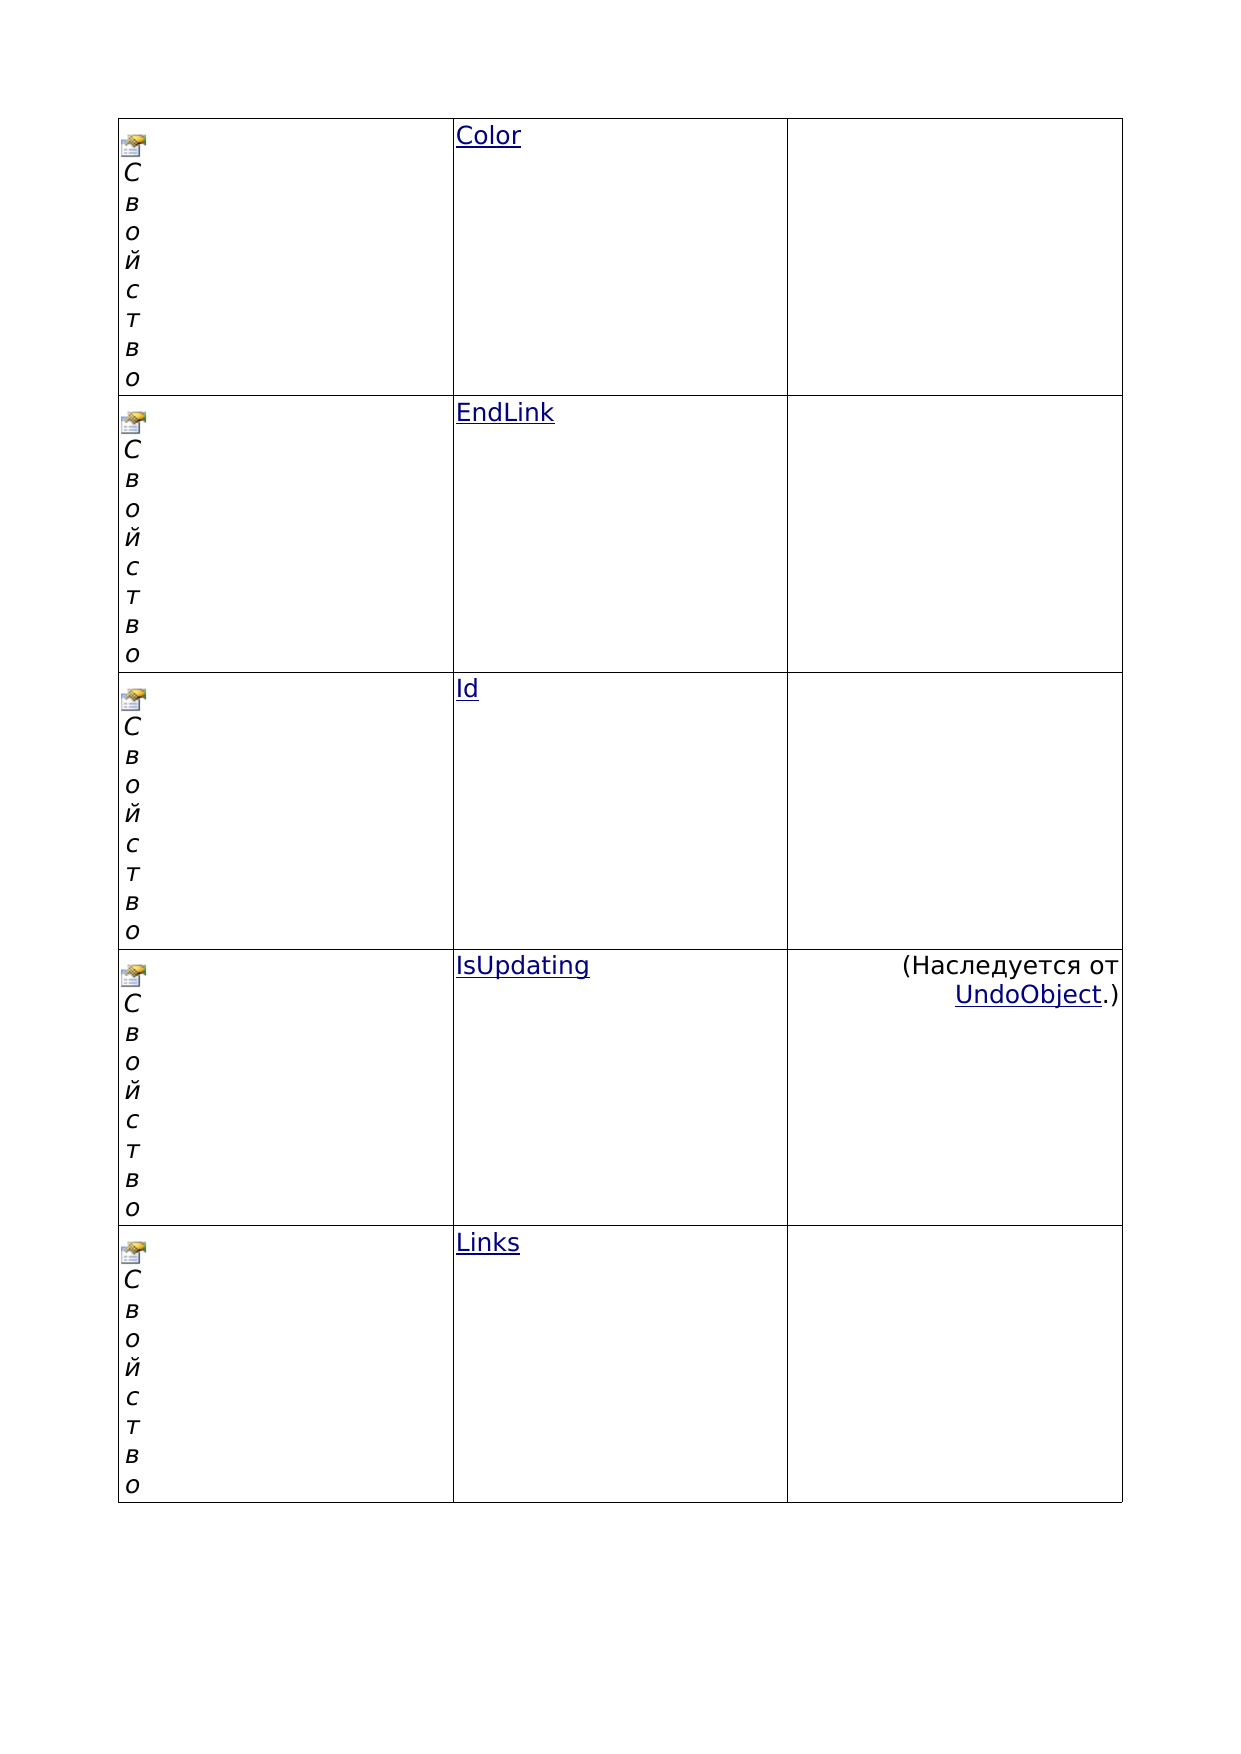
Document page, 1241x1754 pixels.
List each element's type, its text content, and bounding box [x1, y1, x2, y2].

table_cell Id [454, 673, 787, 948]
table_cell [119, 396, 453, 672]
picture [121, 687, 147, 713]
table_cell IsUpdating [454, 950, 787, 1225]
table_cell [119, 119, 453, 395]
table_cell [788, 396, 1122, 672]
picture [121, 410, 147, 436]
table_cell [119, 1226, 453, 1502]
table_cell [788, 119, 1122, 395]
table_cell [119, 673, 453, 948]
table_cell [119, 950, 453, 1225]
picture [121, 133, 147, 159]
table_cell [788, 1226, 1122, 1502]
picture [121, 963, 147, 989]
table_cell (Наследуется от UndoObject.) [788, 950, 1122, 1225]
table_cell EndLink [454, 396, 787, 672]
table_cell Color [454, 119, 787, 395]
table_cell Links [454, 1226, 787, 1502]
table_cell [788, 673, 1122, 948]
picture [121, 1240, 147, 1266]
